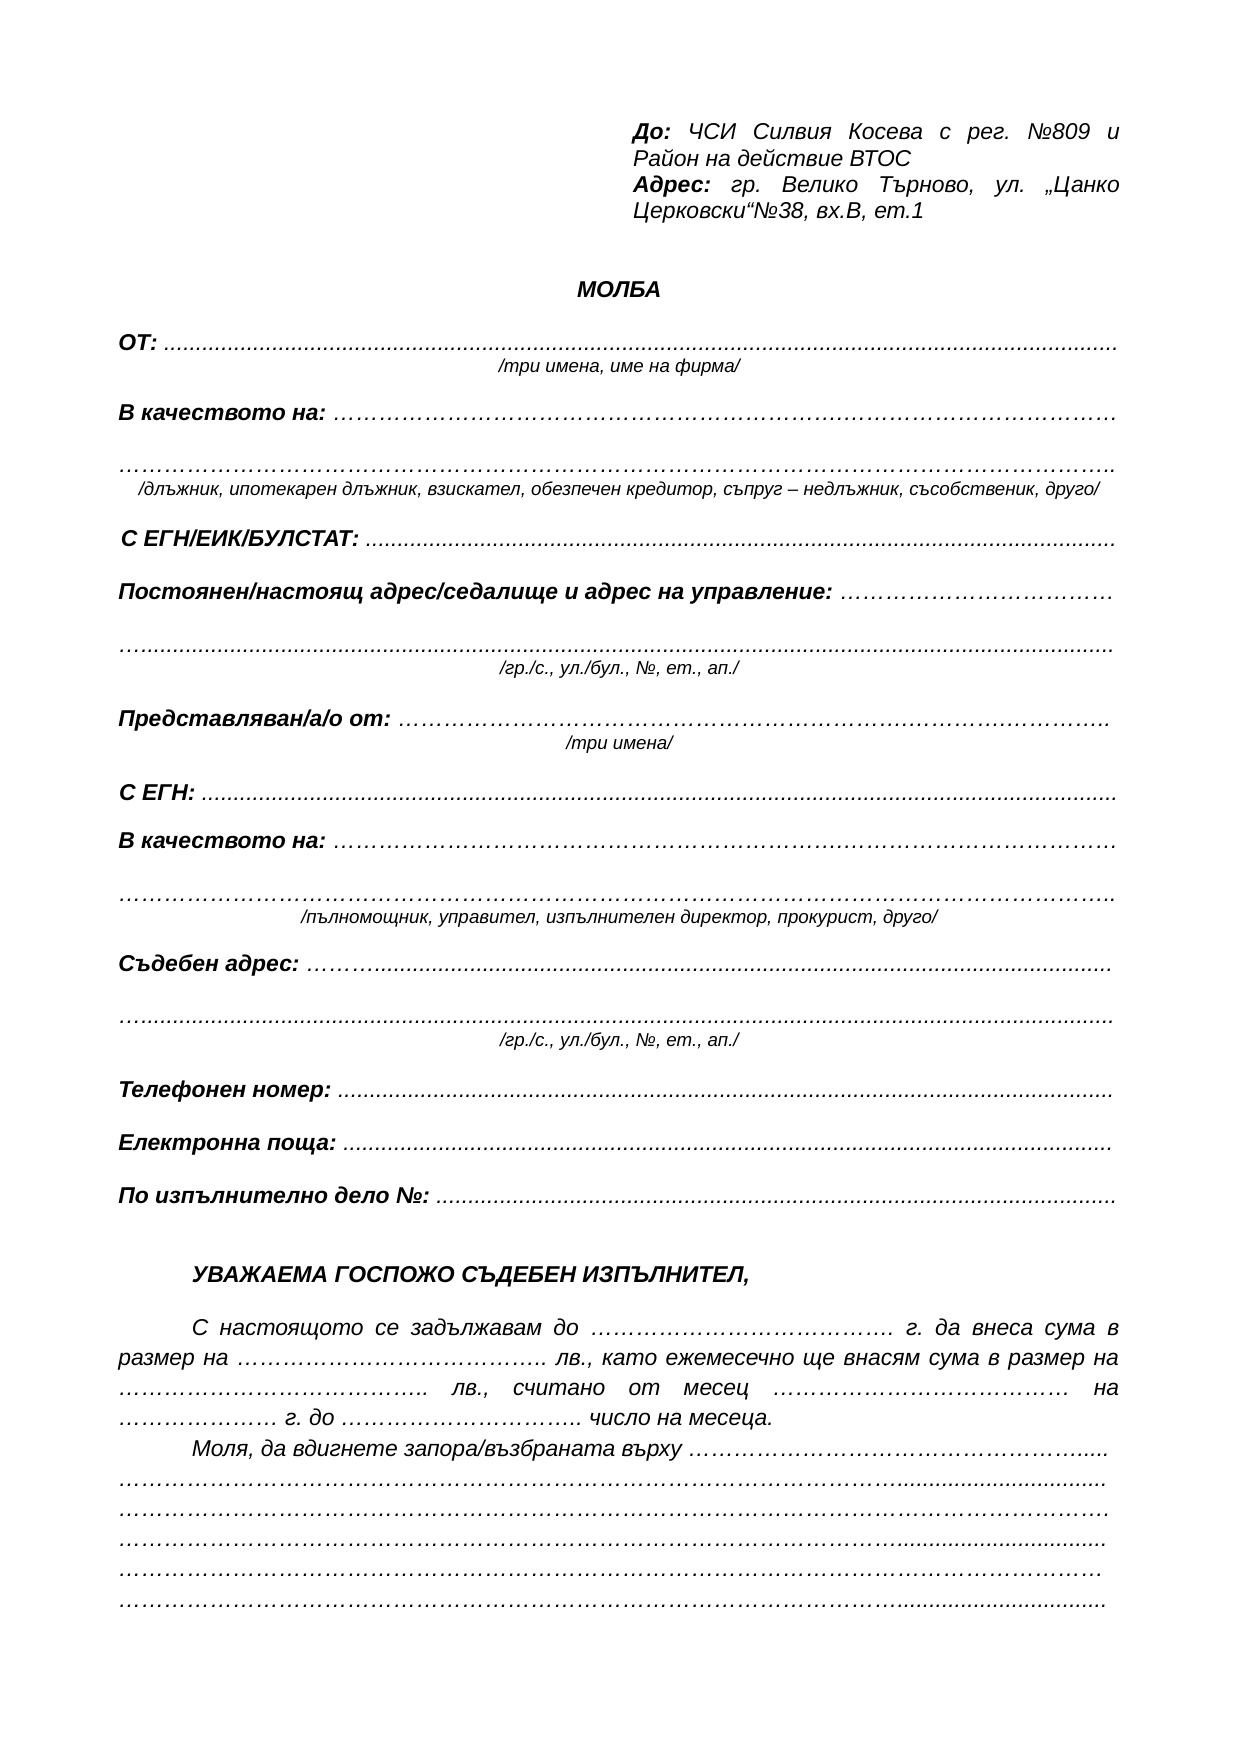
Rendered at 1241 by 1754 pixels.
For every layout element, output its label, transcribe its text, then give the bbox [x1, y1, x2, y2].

text В качеството на: ………………………………………………………….……………………………… [118, 827, 1122, 854]
text /гр./с., ул./бул., №, ет., ап./ [118, 657, 1122, 679]
text /гр./с., ул./бул., №, ет., ап./ [118, 1028, 1122, 1050]
text С ЕГН: ................................................................................................................................................ [118, 779, 1122, 806]
text /пълномощник, управител, изпълнителен директор, прокурист, друго/ [118, 906, 1122, 928]
text Електронна поща: ......................................................................................................................... [118, 1129, 1122, 1156]
text Адрес: гр. Велико Търново, ул. „Цанко Церковски“№38, вх.В, ет.1 [633, 171, 1122, 223]
text По изпълнително дело №: ........................................................................................................... [118, 1182, 1122, 1208]
text В качеството на: ………………………………………………………….……………………………… [118, 398, 1122, 425]
text УВАЖАЕМА ГОСПОЖО СЪДЕБЕН ИЗПЪЛНИТЕЛ, [118, 1261, 1122, 1287]
text /три имена/ [118, 731, 1122, 753]
text С ЕГН/ЕИК/БУЛСТАТ: ...................................................................................................................... [118, 525, 1122, 552]
text …......................................................................................................................................................... [118, 631, 1122, 657]
text …......................................................................................................................................................... [118, 1002, 1122, 1028]
text Представляван/а/о от: ………………………………………………………….………….………….. [118, 705, 1122, 731]
text ОТ: ...................................................................................................................................................... [118, 329, 1122, 355]
text До: ЧСИ Силвия Косева с рег. №809 и Район на действие ВТОС [633, 118, 1122, 171]
text Телефонен номер: .......................................................................................................................... [118, 1076, 1122, 1103]
text /три имена, име на фирма/ [118, 355, 1122, 377]
text /длъжник, ипотекарен длъжник, взискател, обезпечен кредитор, съпруг – недлъжник, съсобственик, друго/ [118, 477, 1122, 499]
text МОЛБА [118, 276, 1122, 303]
text Постоянен/настоящ адрес/седалище и адрес на управление: ……………………………… [118, 578, 1122, 604]
text С настоящото се задължавам до …………………………………. г. да внеса сума в размер на ………………………………….. лв., като ежемесечно ще внасям сума в размер на ………………………………….. лв., считано от месец ………………………………… на ………………… г. до ………………………….. число на месеца. [118, 1314, 1122, 1431]
text Моля, да вдигнете запорa/възбраната върху ……………………………………………..... [118, 1434, 1122, 1461]
text ………………………………………………………………………………………….................................………………………………………………………………………………………………………………….………………………………………………………………………………………….................................……………………………………………………………………………………………………………………………………………………………………………………………………………................................. [118, 1465, 1122, 1612]
text ………………………………………………………………………………………………………………….. [118, 451, 1122, 477]
text ………………………………………………………………………………………………………………….. [118, 880, 1122, 906]
text Съдебен адрес: ……….................................................................................................................... [118, 949, 1122, 976]
